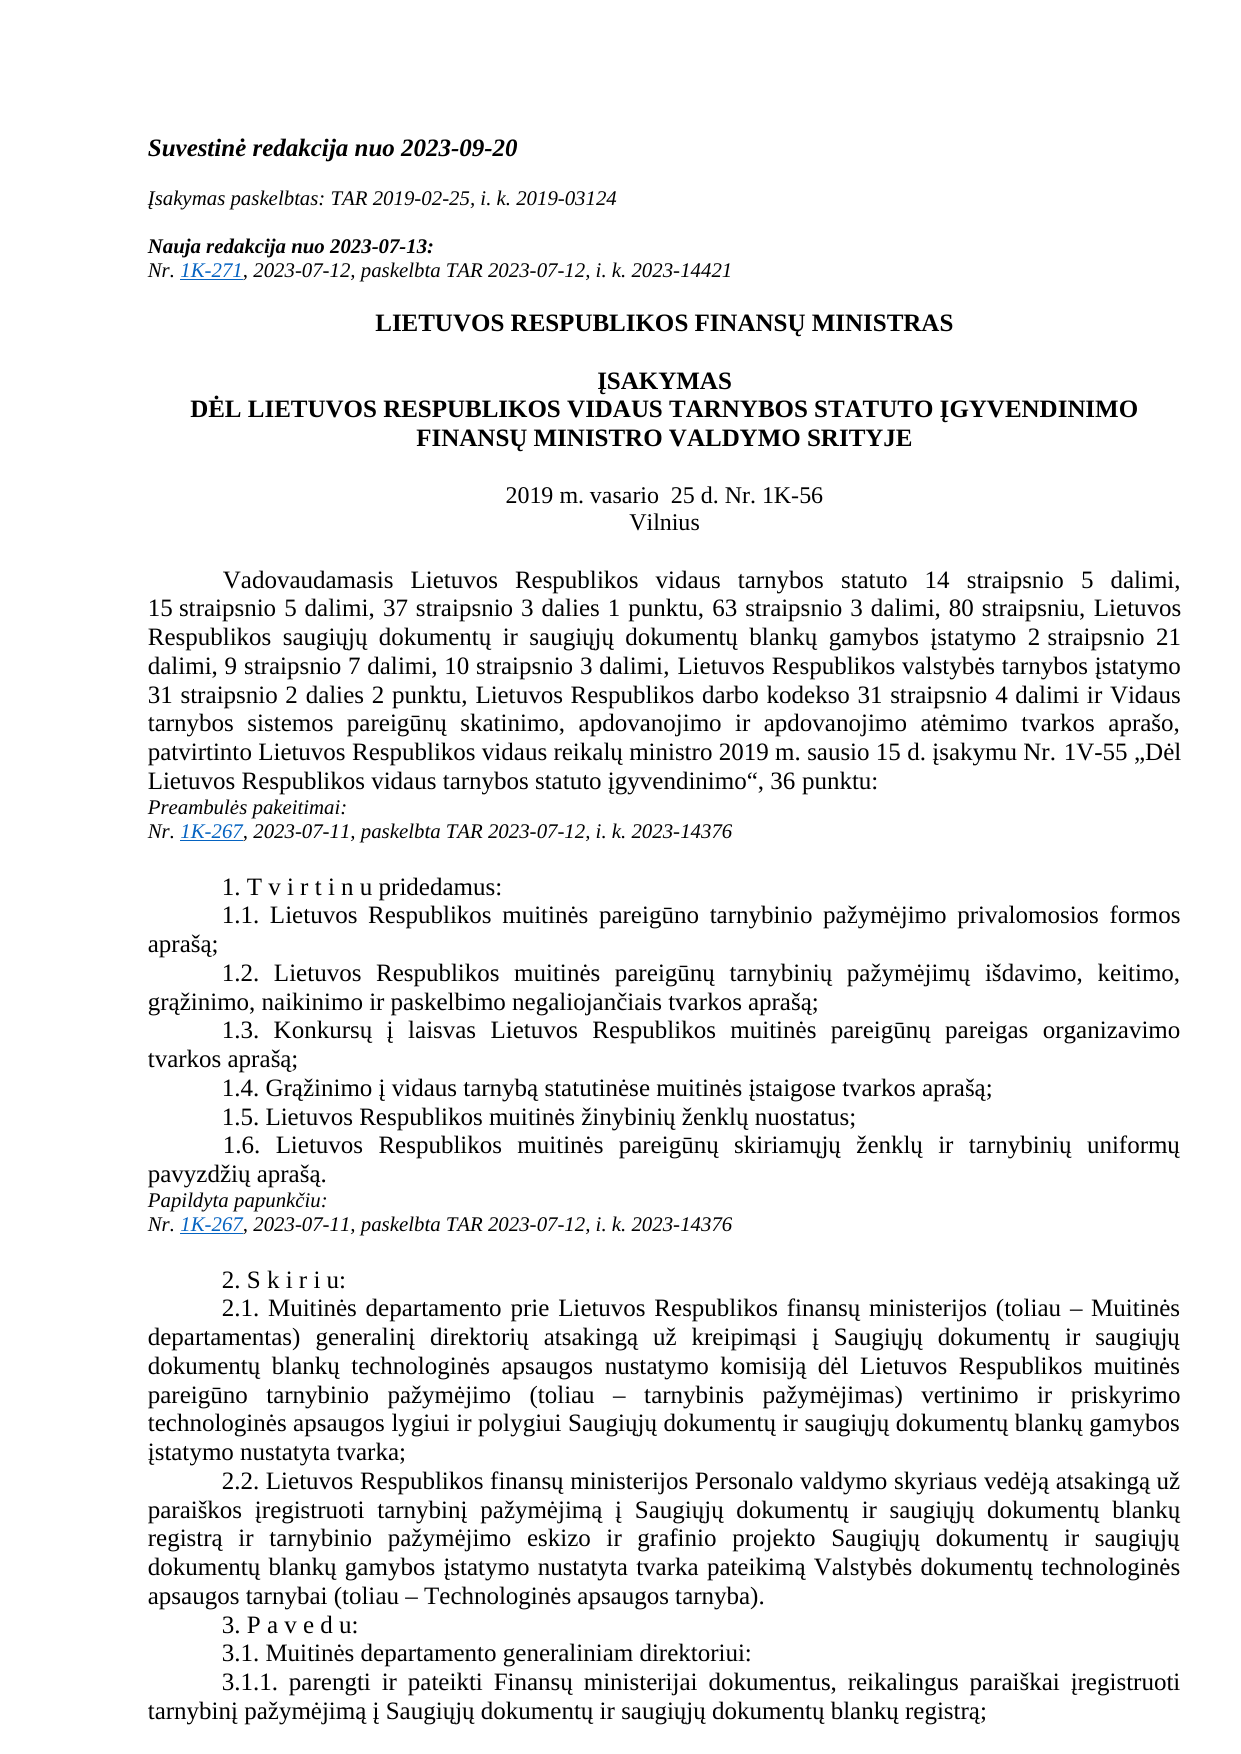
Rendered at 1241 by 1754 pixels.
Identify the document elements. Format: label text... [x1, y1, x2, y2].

text 1.5. Lietuvos Respublikos muitinės žinybinių ženklų nuostatus; [148, 1102, 1181, 1130]
text 1.3. Konkursų į laisvas Lietuvos Respublikos muitinės pareigūnų pareigas organizavimo tvarkos aprašą; [148, 1015, 1181, 1073]
text 1.6. Lietuvos Respublikos muitinės pareigūnų skiriamųjų ženklų ir tarnybinių uniformų pavyzdžių aprašą. [148, 1130, 1181, 1188]
text Preambulės pakeitimai: [148, 795, 1181, 819]
text 1. T v i r t i n u pridedamus: [148, 872, 1181, 900]
text 1.2. Lietuvos Respublikos muitinės pareigūnų tarnybinių pažymėjimų išdavimo, keitimo, grąžinimo, naikinimo ir paskelbimo negaliojančiais tvarkos aprašą; [148, 958, 1181, 1015]
text 3.1. Muitinės departamento generaliniam direktoriui: [148, 1638, 1181, 1667]
text DĖL LIETUVOS RESPUBLIKOS VIDAUS TARNYBOS STATUTO ĮGYVENDINIMO FINANSŲ MINISTRO VALDYMO SRITYJE [148, 394, 1181, 452]
text 3. P a v e d u: [148, 1610, 1181, 1638]
text 2. S k i r i u: [148, 1265, 1181, 1293]
text Nr. 1K-267, 2023-07-11, paskelbta TAR 2023-07-12, i. k. 2023-14376 [148, 819, 1181, 843]
text Vilnius [148, 508, 1181, 536]
text LIETUVOS RESPUBLIKOS FINANSŲ MINISTRAS [148, 308, 1181, 337]
text Nauja redakcija nuo 2023-07-13: [148, 234, 1181, 258]
text ĮSAKYMAS [148, 366, 1181, 394]
text Įsakymas paskelbtas: TAR 2019-02-25, i. k. 2019-03124 [148, 186, 1181, 210]
text 1.4. Grąžinimo į vidaus tarnybą statutinėse muitinės įstaigose tvarkos aprašą; [148, 1073, 1181, 1102]
text 2019 m. vasario 25 d. Nr. 1K-56 [148, 481, 1181, 508]
text Nr. 1K-267, 2023-07-11, paskelbta TAR 2023-07-12, i. k. 2023-14376 [148, 1212, 1181, 1236]
text Vadovaudamasis Lietuvos Respublikos vidaus tarnybos statuto 14 straipsnio 5 dalimi, 15 straipsnio 5 dalimi, 37 straipsnio 3 dalies 1 punktu, 63 straipsnio 3 dalimi, 80 straipsniu, Lietuvos Respublikos saugiųjų dokumentų ir saugiųjų dokumentų blankų gamybos įstatymo 2 straipsnio 21 dalimi, 9 straipsnio 7 dalimi, 10 straipsnio 3 dalimi, Lietuvos Respublikos valstybės tarnybos įstatymo 31 straipsnio 2 dalies 2 punktu, Lietuvos Respublikos darbo kodekso 31 straipsnio 4 dalimi ir Vidaus tarnybos sistemos pareigūnų skatinimo, apdovanojimo ir apdovanojimo atėmimo tvarkos aprašo, patvirtinto Lietuvos Respublikos vidaus reikalų ministro 2019 m. sausio 15 d. įsakymu Nr. 1V-55 „Dėl Lietuvos Respublikos vidaus tarnybos statuto įgyvendinimo“, 36 punktu: [148, 565, 1181, 795]
text 3.1.1. parengti ir pateikti Finansų ministerijai dokumentus, reikalingus paraiškai įregistruoti tarnybinį pažymėjimą į Saugiųjų dokumentų ir saugiųjų dokumentų blankų registrą; [148, 1667, 1181, 1725]
text 2.1. Muitinės departamento prie Lietuvos Respublikos finansų ministerijos (toliau – Muitinės departamentas) generalinį direktorių atsakingą už kreipimąsi į Saugiųjų dokumentų ir saugiųjų dokumentų blankų technologinės apsaugos nustatymo komisiją dėl Lietuvos Respublikos muitinės pareigūno tarnybinio pažymėjimo (toliau – tarnybinis pažymėjimas) vertinimo ir priskyrimo technologinės apsaugos lygiui ir polygiui Saugiųjų dokumentų ir saugiųjų dokumentų blankų gamybos įstatymo nustatyta tvarka; [148, 1293, 1181, 1466]
text 2.2. Lietuvos Respublikos finansų ministerijos Personalo valdymo skyriaus vedėją atsakingą už paraiškos įregistruoti tarnybinį pažymėjimą į Saugiųjų dokumentų ir saugiųjų dokumentų blankų registrą ir tarnybinio pažymėjimo eskizo ir grafinio projekto Saugiųjų dokumentų ir saugiųjų dokumentų blankų gamybos įstatymo nustatyta tvarka pateikimą Valstybės dokumentų technologinės apsaugos tarnybai (toliau – Technologinės apsaugos tarnyba). [148, 1466, 1181, 1610]
text Papildyta papunkčiu: [148, 1188, 1181, 1212]
text 1.1. Lietuvos Respublikos muitinės pareigūno tarnybinio pažymėjimo privalomosios formos aprašą; [148, 900, 1181, 958]
text Nr. 1K-271, 2023-07-12, paskelbta TAR 2023-07-12, i. k. 2023-14421 [148, 258, 1181, 282]
text Suvestinė redakcija nuo 2023-09-20 [148, 133, 1181, 162]
